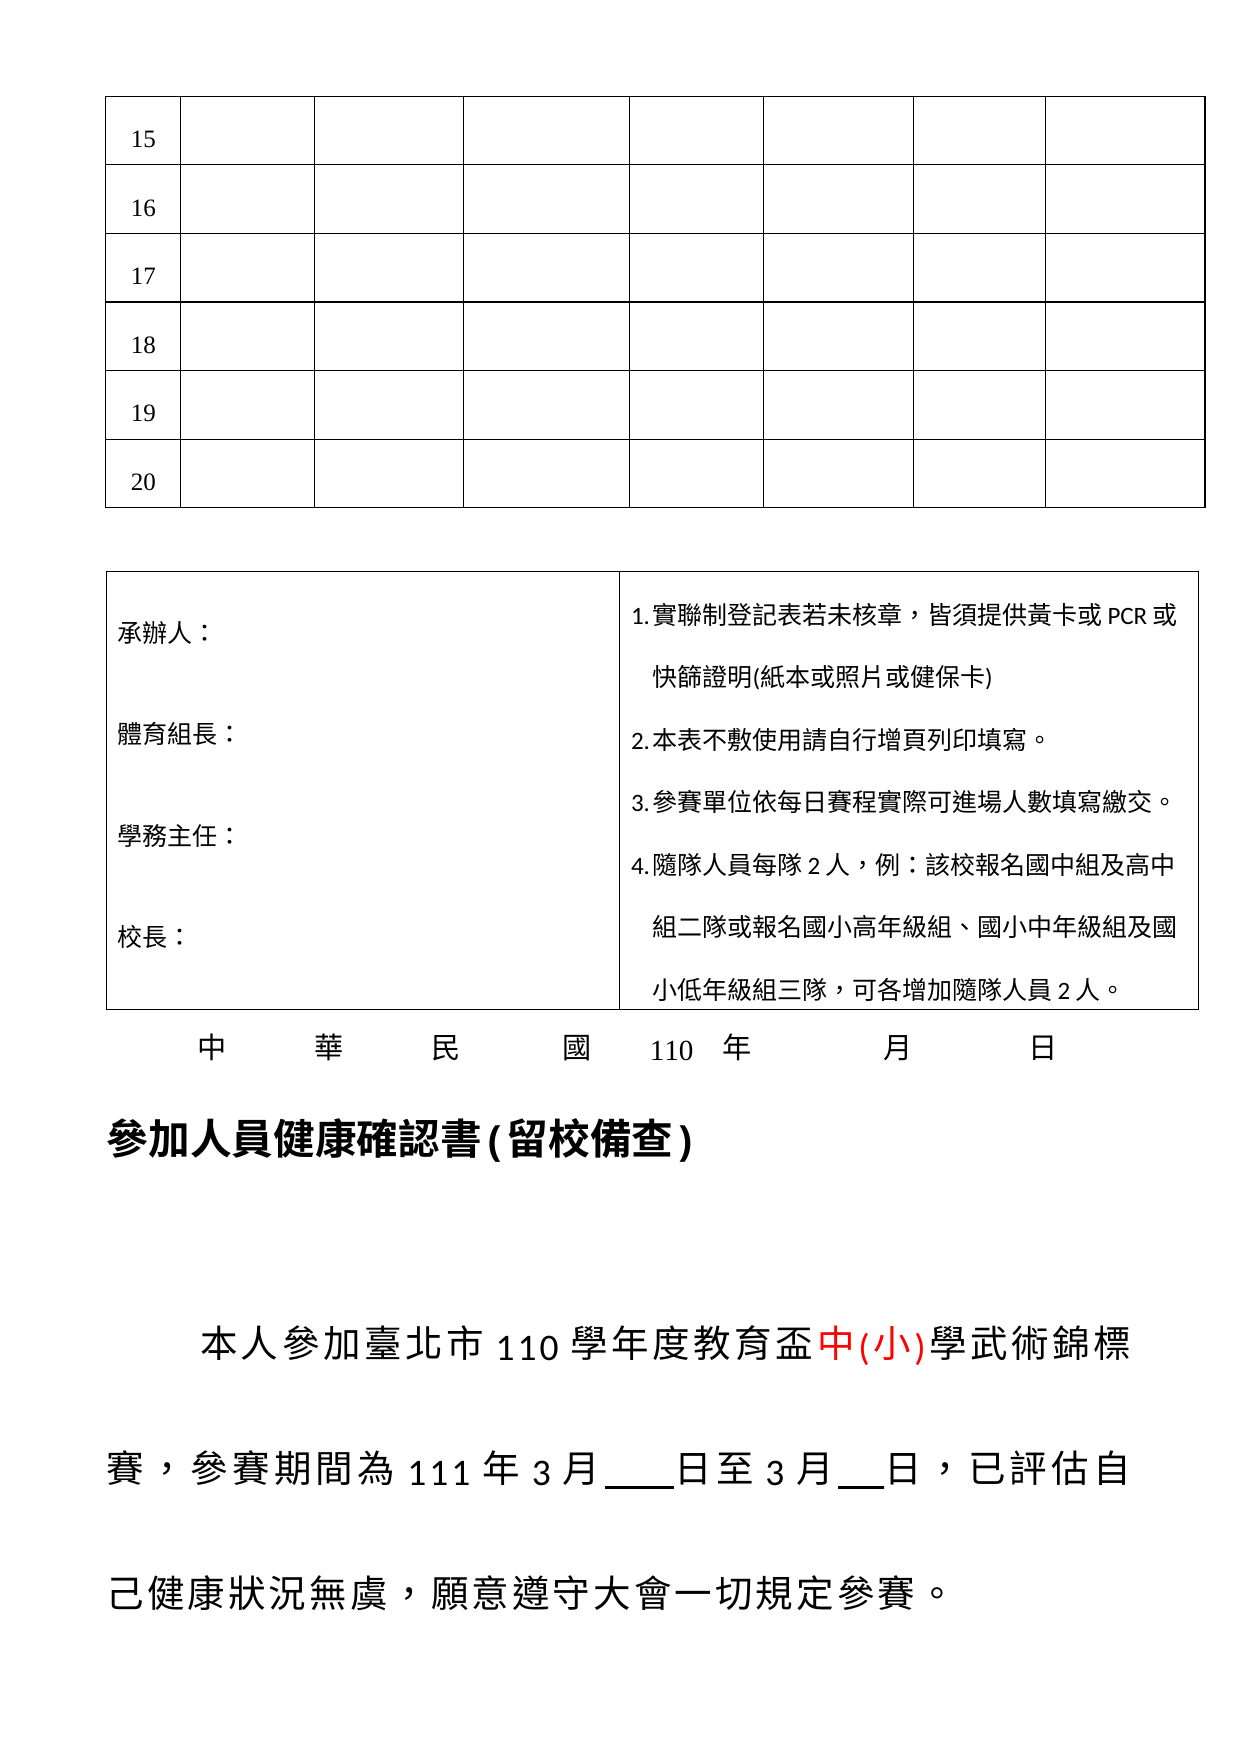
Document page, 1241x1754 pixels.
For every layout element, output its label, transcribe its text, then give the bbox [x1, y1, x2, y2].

table_cell 16 [106, 165, 180, 233]
table_cell [764, 97, 913, 164]
table_cell [764, 371, 913, 438]
table_cell [764, 303, 913, 370]
text 中 華 民 國 110 年 月 日 [121, 1010, 1134, 1073]
table_cell [464, 165, 629, 233]
table_cell [464, 97, 629, 164]
table_cell [315, 97, 463, 164]
table_cell [181, 371, 314, 438]
table_cell [764, 165, 913, 233]
table_cell [464, 234, 629, 301]
table_cell [1046, 371, 1204, 438]
table_cell 18 [106, 303, 180, 370]
table_cell [315, 165, 463, 233]
table_header 實聯制登記表若未核章，皆須提供黃卡或PCR或快篩證明(紙本或照片或健保卡) 本表不敷使用請自行增頁列印填寫。 參賽單位依每日賽程實際可進場人數填寫繳交。 隨隊人員每隊2人，例：該校報名國中組及高中組二隊或報名國小高年級組、國小中年級組及國小低年級組三隊，可各增加隨隊人員2人。 [620, 572, 1198, 1009]
table_cell [315, 440, 463, 507]
table_cell [464, 371, 629, 438]
table_cell [181, 303, 314, 370]
table_cell [914, 440, 1045, 507]
table_cell 校長： [107, 874, 619, 1009]
table_cell [914, 165, 1045, 233]
table_cell [181, 234, 314, 301]
table_cell [630, 234, 763, 301]
table_cell [1046, 440, 1204, 507]
table_cell [630, 303, 763, 370]
table_cell 20 [106, 440, 180, 507]
table_cell 15 [106, 97, 180, 164]
table_cell [315, 303, 463, 370]
table_cell [181, 440, 314, 507]
table_cell 學務主任： [107, 773, 619, 874]
table_cell [1046, 234, 1204, 301]
table_cell [630, 371, 763, 438]
table_cell [464, 303, 629, 370]
table_cell [914, 234, 1045, 301]
table_cell [181, 97, 314, 164]
table_cell [181, 165, 314, 233]
text 本人參加臺北市110學年度教育盃中(小)學武術錦標賽，參賽期間為111年3月 日至3月 日，已評估自己健康狀況無虞，願意遵守大會一切規定參賽。 [106, 1276, 1131, 1651]
table_cell [1046, 303, 1204, 370]
table_header 承辦人： [107, 572, 619, 672]
table_cell [630, 97, 763, 164]
table_cell [764, 440, 913, 507]
table_cell [1046, 97, 1204, 164]
table_cell [764, 234, 913, 301]
table_cell [914, 303, 1045, 370]
text 參加人員健康確認書(留校備查) [106, 1073, 1134, 1198]
table_cell 體育組長： [107, 672, 619, 773]
table_cell [914, 371, 1045, 438]
table_cell [630, 440, 763, 507]
table_cell [630, 165, 763, 233]
table_cell [914, 97, 1045, 164]
table_cell 19 [106, 371, 180, 438]
table_cell [315, 371, 463, 438]
table_cell 17 [106, 234, 180, 301]
table_cell [315, 234, 463, 301]
table_cell [1046, 165, 1204, 233]
table_cell [464, 440, 629, 507]
